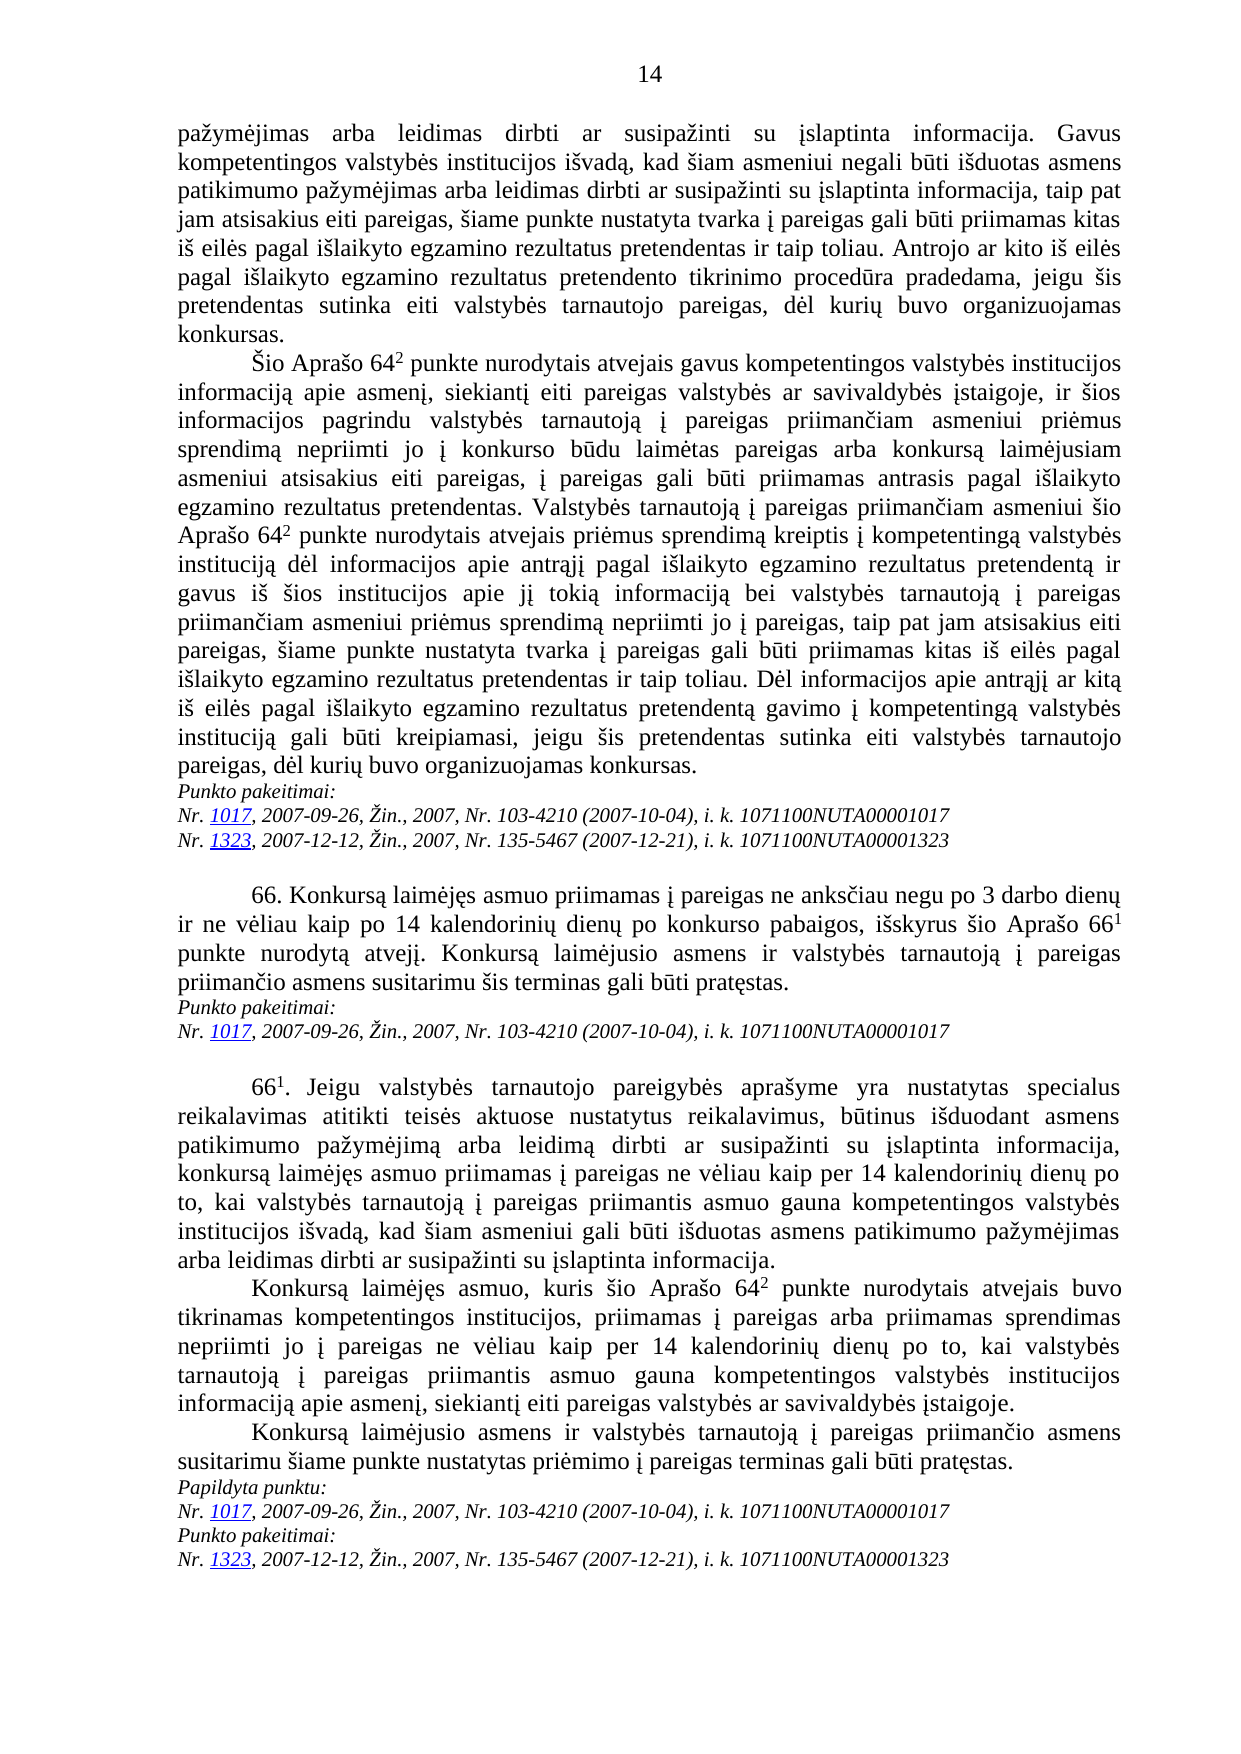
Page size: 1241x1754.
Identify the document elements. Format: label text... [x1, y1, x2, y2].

text Konkursą laimėjęs asmuo, kuris šio Aprašo 642 punkte nurodytais atvejais buvo tikrinamas kompetentingos institucijos, priimamas į pareigas arba priimamas sprendimas nepriimti jo į pareigas ne vėliau kaip per 14 kalendorinių dienų po to, kai valstybės tarnautoją į pareigas priimantis asmuo gauna kompetentingos valstybės institucijos informaciją apie asmenį, siekiantį eiti pareigas valstybės ar savivaldybės įstaigoje. [177, 1273, 1122, 1417]
text Šio Aprašo 642 punkte nurodytais atvejais gavus kompetentingos valstybės institucijos informaciją apie asmenį, siekiantį eiti pareigas valstybės ar savivaldybės įstaigoje, ir šios informacijos pagrindu valstybės tarnautoją į pareigas priimančiam asmeniui priėmus sprendimą nepriimti jo į konkurso būdu laimėtas pareigas arba konkursą laimėjusiam asmeniui atsisakius eiti pareigas, į pareigas gali būti priimamas antrasis pagal išlaikyto egzamino rezultatus pretendentas. Valstybės tarnautoją į pareigas priimančiam asmeniui šio Aprašo 642 punkte nurodytais atvejais priėmus sprendimą kreiptis į kompetentingą valstybės instituciją dėl informacijos apie antrąjį pagal išlaikyto egzamino rezultatus pretendentą ir gavus iš šios institucijos apie jį tokią informaciją bei valstybės tarnautoją į pareigas priimančiam asmeniui priėmus sprendimą nepriimti jo į pareigas, taip pat jam atsisakius eiti pareigas, šiame punkte nustatyta tvarka į pareigas gali būti priimamas kitas iš eilės pagal išlaikyto egzamino rezultatus pretendentas ir taip toliau. Dėl informacijos apie antrąjį ar kitą iš eilės pagal išlaikyto egzamino rezultatus pretendentą gavimo į kompetentingą valstybės instituciją gali būti kreipiamasi, jeigu šis pretendentas sutinka eiti valstybės tarnautojo pareigas, dėl kurių buvo organizuojamas konkursas. [177, 348, 1122, 779]
text 66. Konkursą laimėjęs asmuo priimamas į pareigas ne anksčiau negu po 3 darbo dienų ir ne vėliau kaip po 14 kalendorinių dienų po konkurso pabaigos, išskyrus šio Aprašo 661 punkte nurodytą atvejį. Konkursą laimėjusio asmens ir valstybės tarnautoją į pareigas priimančio asmens susitarimu šis terminas gali būti pratęstas. [177, 880, 1122, 995]
text pažymėjimas arba leidimas dirbti ar susipažinti su įslaptinta informacija. Gavus kompetentingos valstybės institucijos išvadą, kad šiam asmeniui negali būti išduotas asmens patikimumo pažymėjimas arba leidimas dirbti ar susipažinti su įslaptinta informacija, taip pat jam atsisakius eiti pareigas, šiame punkte nustatyta tvarka į pareigas gali būti priimamas kitas iš eilės pagal išlaikyto egzamino rezultatus pretendentas ir taip toliau. Antrojo ar kito iš eilės pagal išlaikyto egzamino rezultatus pretendento tikrinimo procedūra pradedama, jeigu šis pretendentas sutinka eiti valstybės tarnautojo pareigas, dėl kurių buvo organizuojamas konkursas. [177, 118, 1122, 348]
text Punkto pakeitimai: [177, 995, 1122, 1019]
text Nr. 1017, 2007-09-26, Žin., 2007, Nr. 103-4210 (2007-10-04), i. k. 1071100NUTA00001017 [177, 803, 1122, 827]
text Punkto pakeitimai: [177, 1523, 1122, 1547]
text Nr. 1017, 2007-09-26, Žin., 2007, Nr. 103-4210 (2007-10-04), i. k. 1071100NUTA00001017 [177, 1019, 1122, 1043]
text Konkursą laimėjusio asmens ir valstybės tarnautoją į pareigas priimančio asmens susitarimu šiame punkte nustatytas priėmimo į pareigas terminas gali būti pratęstas. [177, 1417, 1122, 1475]
text Nr. 1323, 2007-12-12, Žin., 2007, Nr. 135-5467 (2007-12-21), i. k. 1071100NUTA00001323 [177, 1547, 1122, 1571]
text 661. Jeigu valstybės tarnautojo pareigybės aprašyme yra nustatytas specialus reikalavimas atitikti teisės aktuose nustatytus reikalavimus, būtinus išduodant asmens patikimumo pažymėjimą arba leidimą dirbti ar susipažinti su įslaptinta informacija, konkursą laimėjęs asmuo priimamas į pareigas ne vėliau kaip per 14 kalendorinių dienų po to, kai valstybės tarnautoją į pareigas priimantis asmuo gauna kompetentingos valstybės institucijos išvadą, kad šiam asmeniui gali būti išduotas asmens patikimumo pažymėjimas arba leidimas dirbti ar susipažinti su įslaptinta informacija. [177, 1072, 1122, 1273]
text Papildyta punktu: [177, 1475, 1122, 1499]
text Nr. 1017, 2007-09-26, Žin., 2007, Nr. 103-4210 (2007-10-04), i. k. 1071100NUTA00001017 [177, 1499, 1122, 1523]
text Nr. 1323, 2007-12-12, Žin., 2007, Nr. 135-5467 (2007-12-21), i. k. 1071100NUTA00001323 [177, 827, 1122, 852]
text Punkto pakeitimai: [177, 779, 1122, 803]
